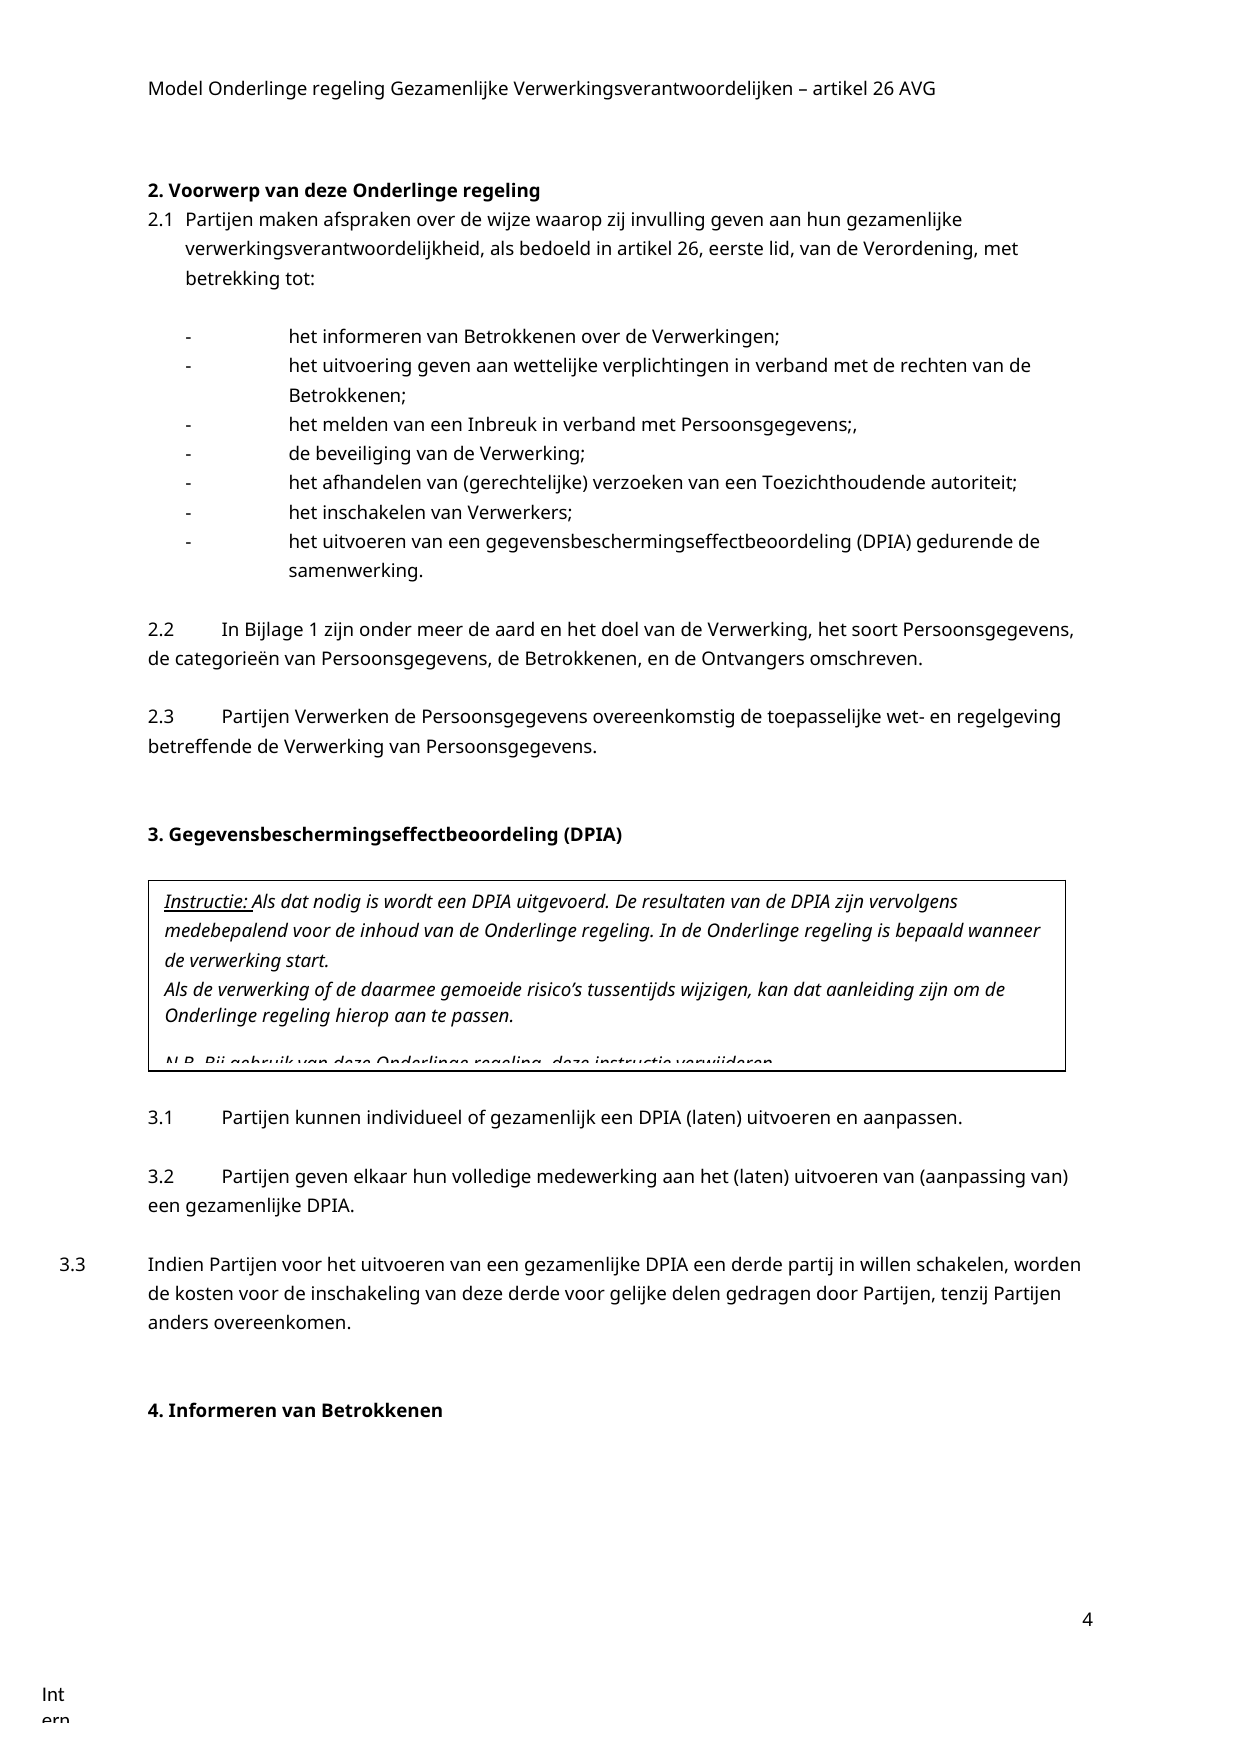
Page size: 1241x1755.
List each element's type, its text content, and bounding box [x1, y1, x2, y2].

text 3.2 Partijen geven elkaar hun volledige medewerking aan het (laten) uitvoeren van (aanpassing van) een gezamenlijke DPIA. [148, 1163, 1093, 1218]
text Instructie: Als dat nodig is wordt een DPIA uitgevoerd. De resultaten van de DPIA zijn vervolgens medebepalend voor de inhoud van de Onderlinge regeling. In de Onderlinge regeling is bepaald wanneer de verwerking start. [164, 888, 1050, 973]
list het uitvoeren van een gegevensbeschermingseffectbeoordeling (DPIA) gedurende de samenwerking. [185, 528, 1093, 583]
list het inschakelen van Verwerkers; [185, 499, 1093, 524]
list het melden van een Inbreuk in verband met Persoonsgegevens;, [185, 411, 1093, 437]
text 3. Gegevensbeschermingseffectbeoordeling (DPIA) [148, 821, 1093, 846]
list het afhandelen van (gerechtelijke) verzoeken van een Toezichthoudende autoriteit; [185, 470, 1093, 495]
text 4. Informeren van Betrokkenen [148, 1397, 1093, 1452]
list de beveiliging van de Verwerking; [185, 440, 1093, 466]
subtitle 3.3 Indien Partijen voor het uitvoeren van een gezamenlijke DPIA een derde partij in willen schakelen, worden de kosten voor de inschakeling van deze derde voor gelijke delen gedragen door Partijen, tenzij Partijen anders overeenkomen. [59, 1251, 1093, 1335]
text 2. Voorwerp van deze Onderlinge regeling [148, 177, 1093, 202]
list Partijen maken afspraken over de wijze waarop zij invulling geven aan hun gezamenlijke verwerkingsverantwoordelijkheid, als bedoeld in artikel 26, eerste lid, van de Verordening, met betrekking tot: [148, 206, 1093, 290]
text Als de verwerking of de daarmee gemoeide risico’s tussentijds wijzigen, kan dat aanleiding zijn om de Onderlinge regeling hierop aan te passen. [164, 976, 1050, 1027]
text 2.2 In Bijlage 1 zijn onder meer de aard en het doel van de Verwerking, het soort Persoonsgegevens, de categorieën van Persoonsgegevens, de Betrokkenen, en de Ontvangers omschreven. [148, 616, 1093, 671]
text 3.1 Partijen kunnen individueel of gezamenlijk een DPIA (laten) uitvoeren en aanpassen. [148, 1105, 1093, 1130]
text N.B. Bij gebruik van deze Onderlinge regeling, deze instructie verwijderen. [164, 1050, 1050, 1063]
list het informeren van Betrokkenen over de Verwerkingen; [185, 323, 1093, 349]
list het uitvoering geven aan wettelijke verplichtingen in verband met de rechten van de Betrokkenen; [185, 353, 1093, 407]
text 2.3 Partijen Verwerken de Persoonsgegevens overeenkomstig de toepasselijke wet- en regelgeving betreffende de Verwerking van Persoonsgegevens. [148, 704, 1093, 759]
